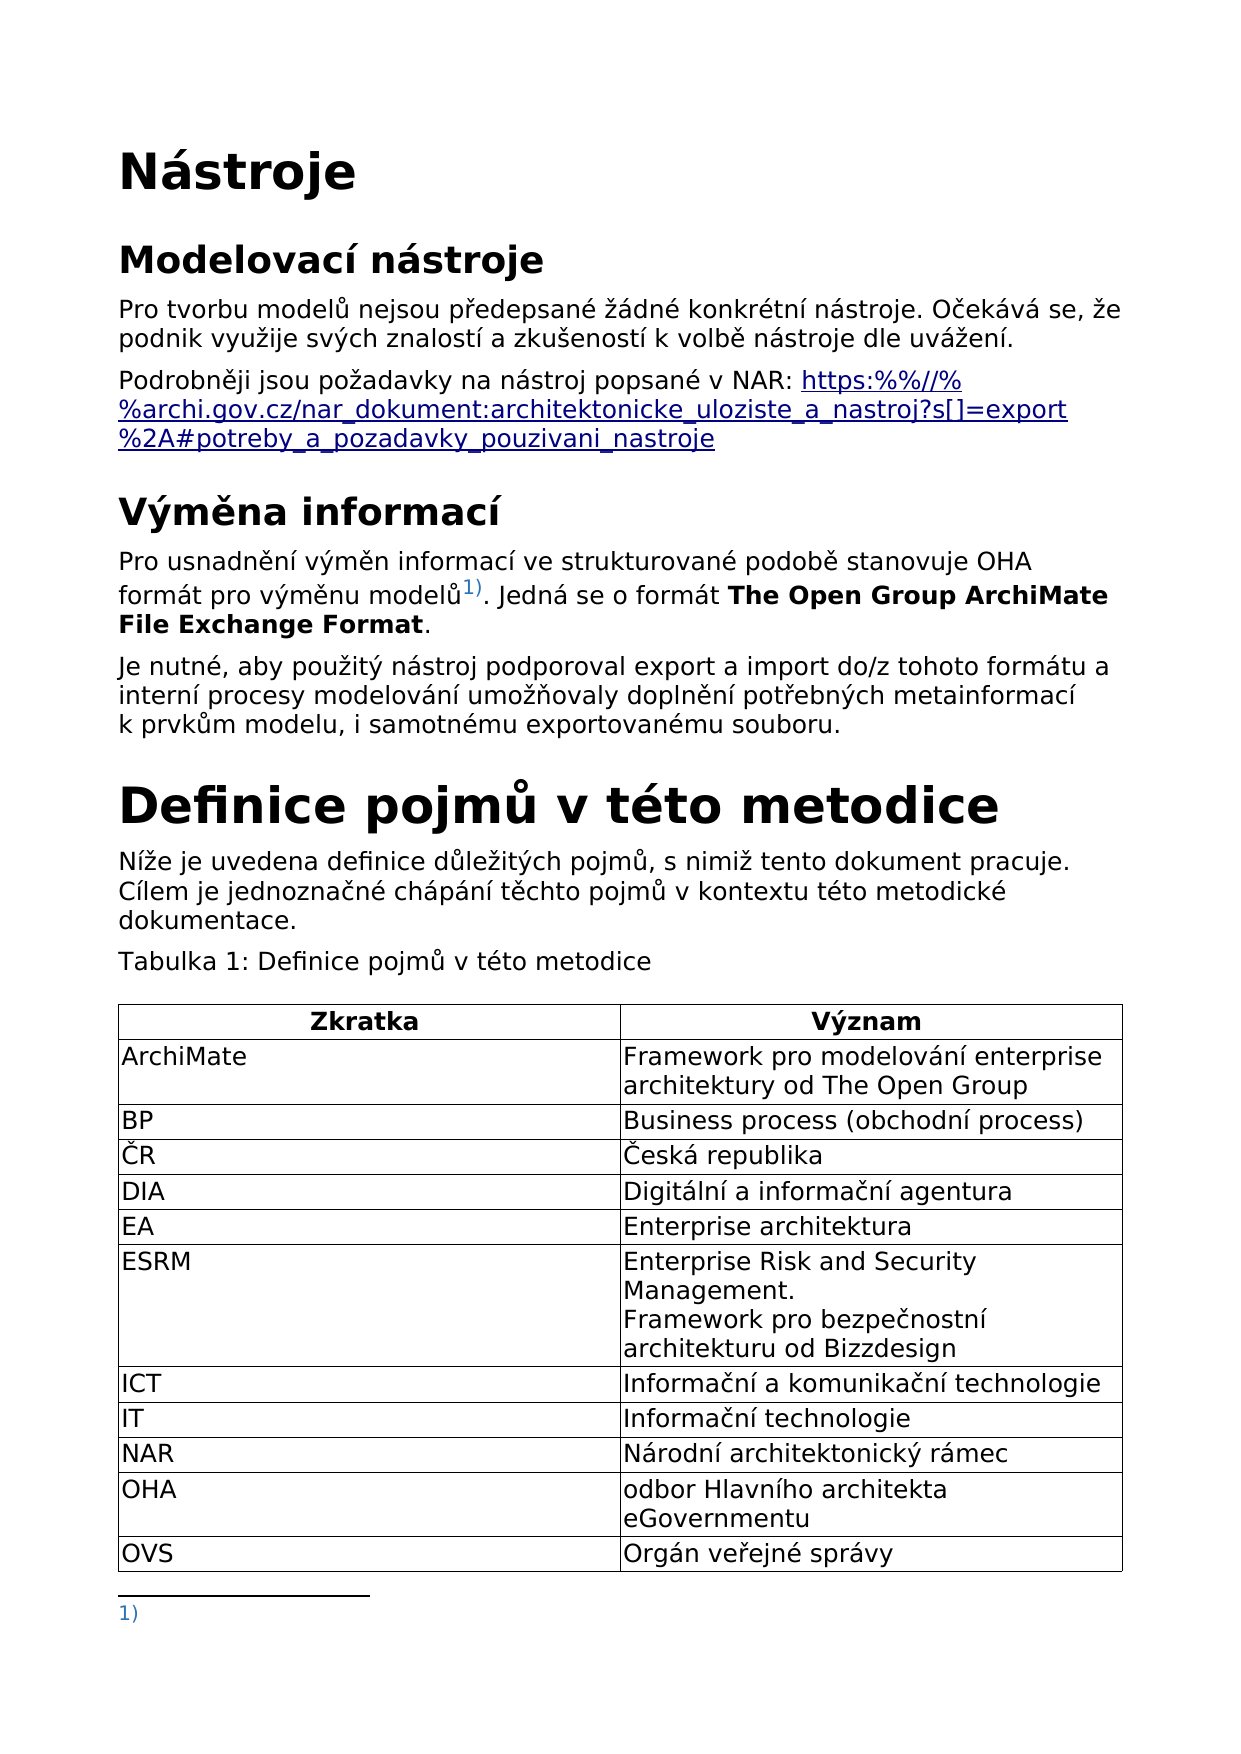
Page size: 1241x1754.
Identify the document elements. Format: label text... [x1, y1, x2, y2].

table_cell Enterprise architektura [621, 1210, 1122, 1244]
text Podrobněji jsou požadavky na nástroj popsané v NAR: https:%%//%%archi.gov.cz/nar_dokument:architektonicke_uloziste_a_nastroj?s[]=export%2A#potreby_a_pozadavky_pouzivani_nastroje [118, 366, 1122, 453]
table_cell Orgán veřejné správy [621, 1537, 1122, 1571]
table_cell Framework pro modelování enterprise architektury od The Open Group [621, 1040, 1122, 1103]
table_header Význam [621, 1005, 1122, 1039]
text Níže je uvedena definice důležitých pojmů, s nimiž tento dokument pracuje. Cílem je jednoznačné chápání těchto pojmů v kontextu této metodické dokumentace. [118, 848, 1122, 935]
table_cell NAR [119, 1438, 620, 1472]
table_cell OHA [119, 1473, 620, 1536]
subtitle Výměna informací [118, 491, 1122, 534]
table_cell odbor Hlavního architekta eGovernmentu [621, 1473, 1122, 1536]
table_cell Národní architektonický rámec [621, 1438, 1122, 1472]
table_cell ČR [119, 1140, 620, 1174]
table_cell ICT [119, 1367, 620, 1402]
text Pro usnadnění výměn informací ve strukturované podobě stanovuje OHA formát pro výměnu modelů. Jedná se o formát The Open Group ArchiMate File Exchange Format. [118, 547, 1122, 639]
table_cell DIA [119, 1175, 620, 1209]
table_cell EA [119, 1210, 620, 1244]
table_cell ArchiMate [119, 1040, 620, 1103]
table_cell BP [119, 1105, 620, 1138]
subtitle Definice pojmů v této metodice [118, 777, 1122, 835]
table_cell ESRM [119, 1245, 620, 1366]
text Pro tvorbu modelů nejsou předepsané žádné konkrétní nástroje. Očekává se, že podnik využije svých znalostí a zkušeností k volbě nástroje dle uvážení. [118, 295, 1122, 353]
text Je nutné, aby použitý nástroj podporoval export a import do/z tohoto formátu a interní procesy modelování umožňovaly doplnění potřebných metainformací k prvkům modelu, i samotnému exportovanému souboru. [118, 652, 1122, 739]
table_cell Informační a komunikační technologie [621, 1367, 1122, 1402]
table_cell Enterprise Risk and Security Management. Framework pro bezpečnostní architekturu od Bizzdesign [621, 1245, 1122, 1366]
table_cell Business process (obchodní process) [621, 1105, 1122, 1138]
table_cell Česká republika [621, 1140, 1122, 1174]
table_cell Informační technologie [621, 1403, 1122, 1437]
table_cell Digitální a informační agentura [621, 1175, 1122, 1209]
subtitle Nástroje [118, 143, 1122, 201]
table_header Zkratka [119, 1005, 620, 1039]
text Tabulka 1: Definice pojmů v této metodice [118, 948, 1122, 977]
subtitle Modelovací nástroje [118, 239, 1122, 282]
table_cell OVS [119, 1537, 620, 1571]
table_cell IT [119, 1403, 620, 1437]
